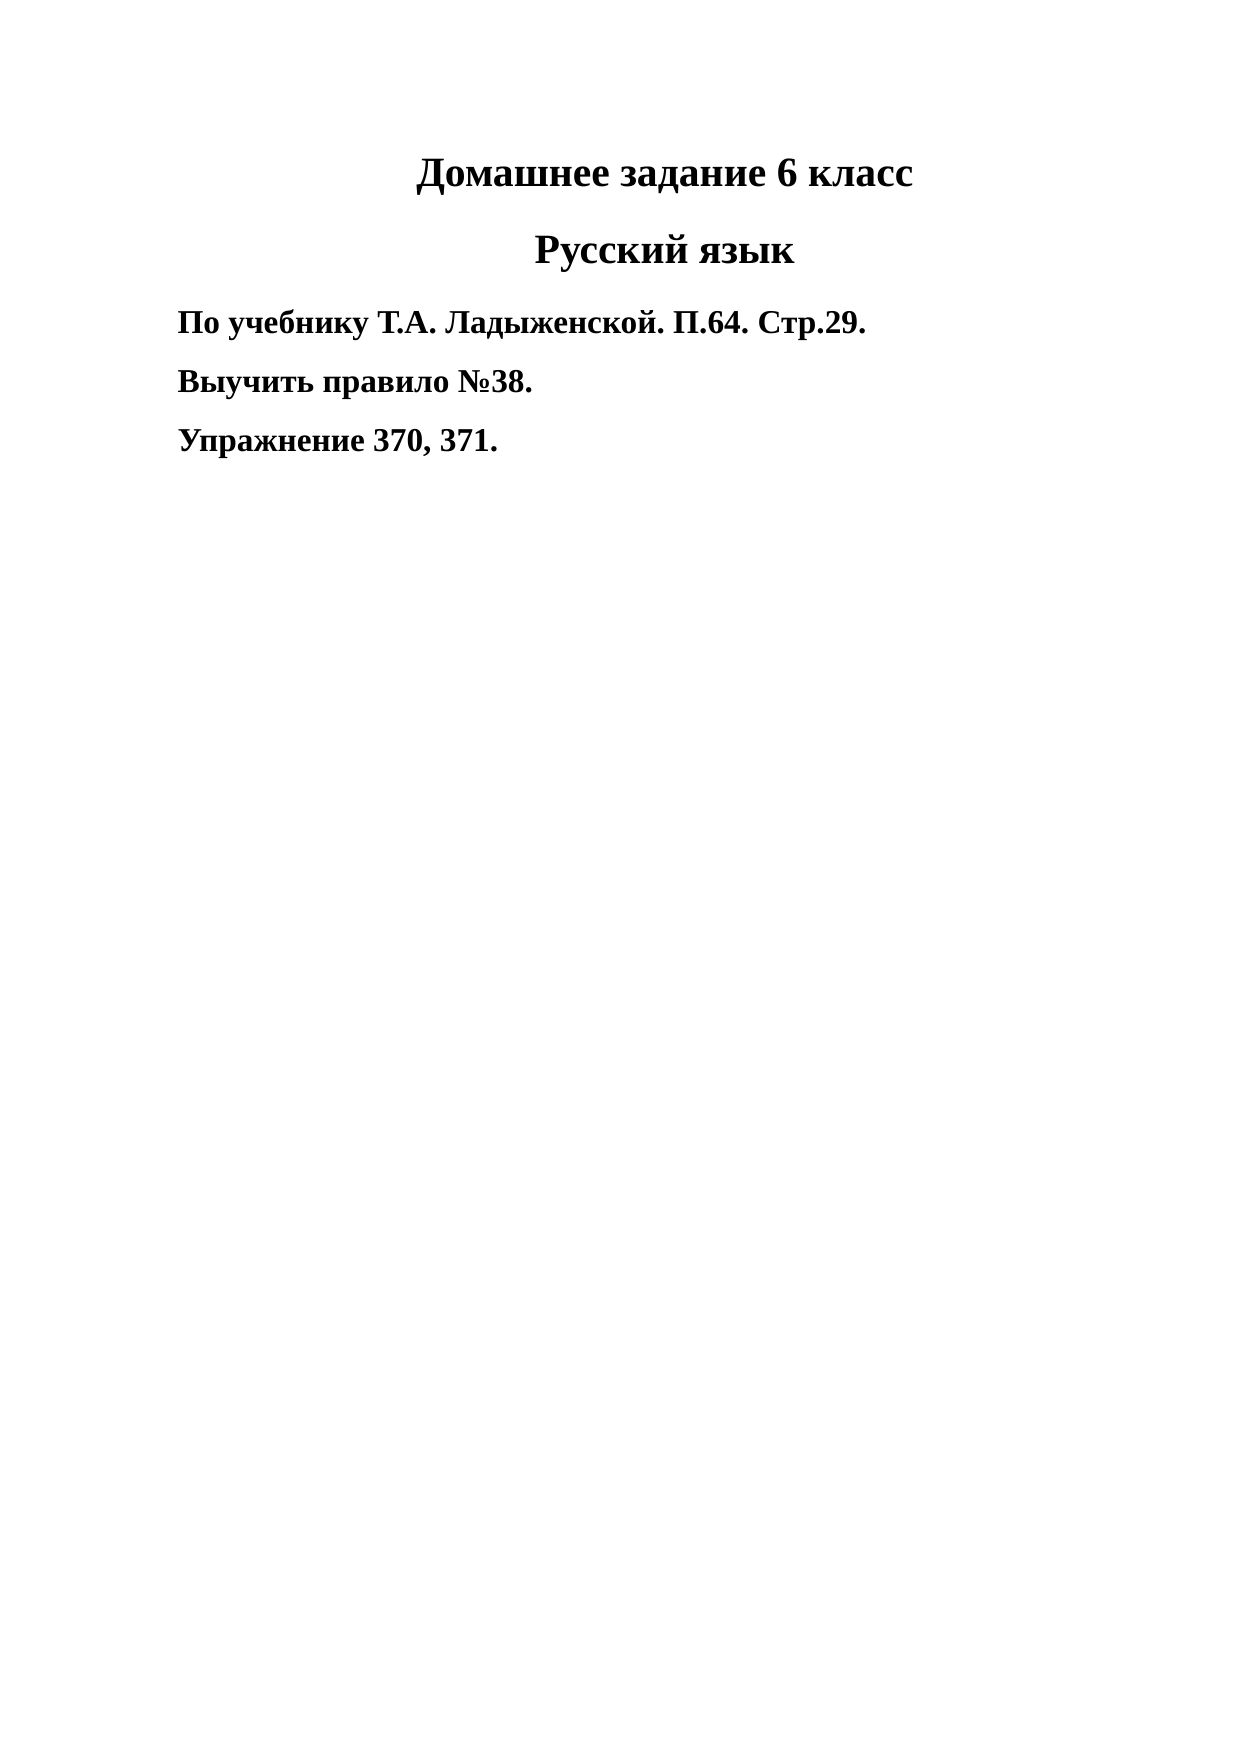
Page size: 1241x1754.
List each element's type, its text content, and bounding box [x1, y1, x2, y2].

text Упражнение 370, 371. [177, 421, 1152, 459]
text Выучить правило №38. [177, 362, 1152, 400]
text По учебнику Т.А. Ладыженской. П.64. Стр.29. [177, 302, 1152, 341]
subtitle Домашнее задание 6 класс [177, 148, 1152, 196]
subtitle Русский язык [177, 225, 1152, 273]
